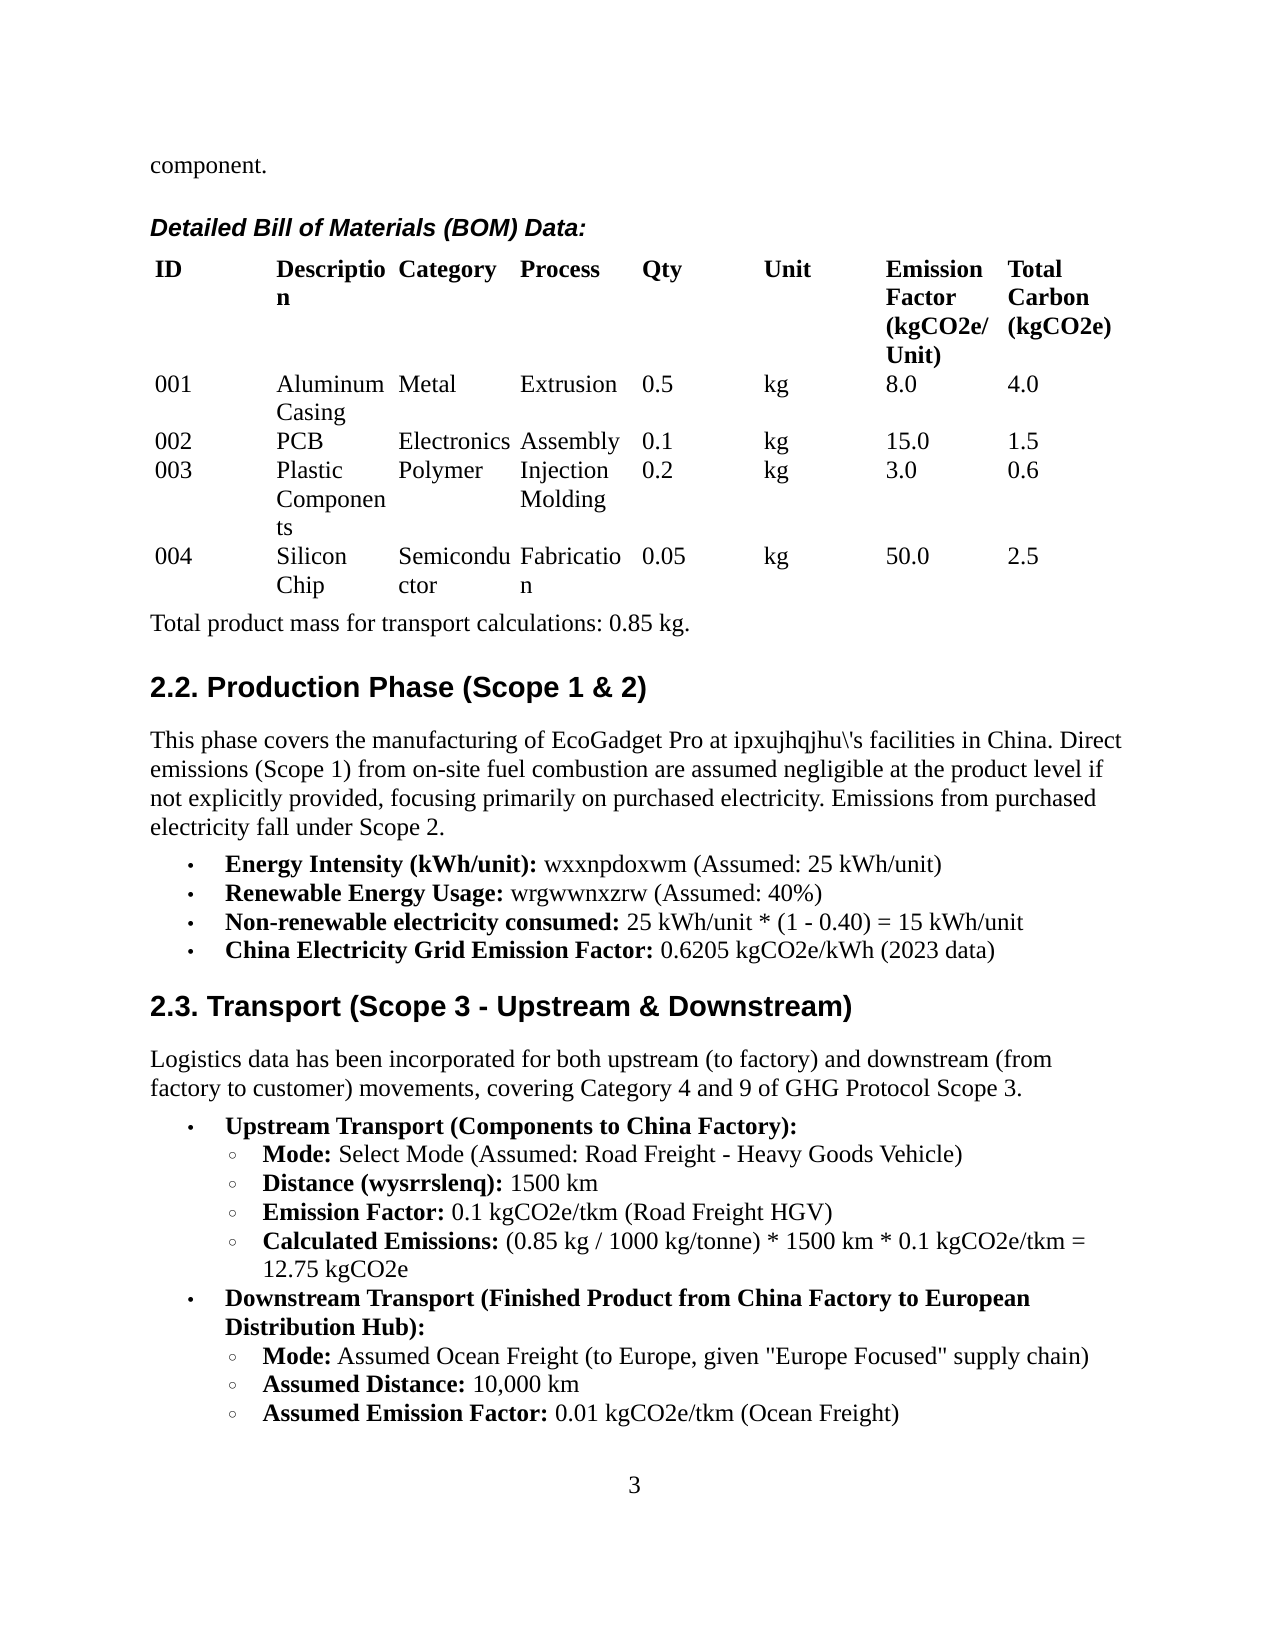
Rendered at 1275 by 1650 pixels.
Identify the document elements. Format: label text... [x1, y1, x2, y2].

subtitle 2.2. Production Phase (Scope 1 & 2) [150, 670, 1125, 704]
list Energy Intensity (kWh/unit): wxxnpdoxwm (Assumed: 25 kWh/unit) [187, 849, 1125, 878]
table_header Unit [759, 254, 881, 369]
list Distance (wysrrslenq): 1500 km [225, 1168, 1125, 1197]
table_header Total Carbon (kgCO2e) [1003, 254, 1125, 369]
table_cell 4.0 [1003, 369, 1125, 426]
list Downstream Transport (Finished Product from China Factory to European Distribution Hub): [187, 1283, 1125, 1341]
list China Electricity Grid Emission Factor: 0.6205 kgCO2e/kWh (2023 data) [187, 936, 1125, 964]
table_cell Electronics [394, 426, 516, 455]
table_cell 50.0 [881, 541, 1003, 599]
table_cell kg [759, 541, 881, 599]
table_cell Injection Molding [516, 455, 637, 541]
table_cell 3.0 [881, 455, 1003, 541]
subtitle 2.3. Transport (Scope 3 - Upstream & Downstream) [150, 989, 1125, 1023]
table_cell kg [759, 369, 881, 426]
table_cell Extrusion [516, 369, 637, 426]
table_header Process [516, 254, 637, 369]
table_cell 0.2 [638, 455, 759, 541]
table_header Category [394, 254, 516, 369]
table_cell kg [759, 455, 881, 541]
table_cell 004 [150, 541, 272, 599]
text Logistics data has been incorporated for both upstream (to factory) and downstream (from factory to customer) movements, covering Category 4 and 9 of GHG Protocol Scope 3. [150, 1044, 1125, 1102]
table_cell Aluminum Casing [272, 369, 394, 426]
table_cell 0.1 [638, 426, 759, 455]
subtitle Detailed Bill of Materials (BOM) Data: [150, 213, 1125, 241]
list Mode: Assumed Ocean Freight (to Europe, given "Europe Focused" supply chain) [225, 1341, 1125, 1369]
list Assumed Distance: 10,000 km [225, 1369, 1125, 1398]
list Renewable Energy Usage: wrgwwnxzrw (Assumed: 40%) [187, 878, 1125, 907]
table_cell Plastic Components [272, 455, 394, 541]
table_header Qty [638, 254, 759, 369]
table_header ID [150, 254, 272, 369]
list Calculated Emissions: (0.85 kg / 1000 kg/tonne) * 1500 km * 0.1 kgCO2e/tkm = 12.75 kgCO2e [225, 1226, 1125, 1283]
table_cell 002 [150, 426, 272, 455]
table_cell 8.0 [881, 369, 1003, 426]
table_cell Silicon Chip [272, 541, 394, 599]
table_cell kg [759, 426, 881, 455]
table_cell Assembly [516, 426, 637, 455]
table_cell 001 [150, 369, 272, 426]
list Assumed Emission Factor: 0.01 kgCO2e/tkm (Ocean Freight) [225, 1398, 1125, 1427]
table_cell 0.6 [1003, 455, 1125, 541]
text This phase covers the manufacturing of EcoGadget Pro at ipxujhqjhu\'s facilities in China. Direct emissions (Scope 1) from on-site fuel combustion are assumed negligible at the product level if not explicitly provided, focusing primarily on purchased electricity. Emissions from purchased electricity fall under Scope 2. [150, 725, 1125, 840]
table_cell Polymer [394, 455, 516, 541]
table_cell 15.0 [881, 426, 1003, 455]
table_header Emission Factor (kgCO2e/Unit) [881, 254, 1003, 369]
table_cell PCB [272, 426, 394, 455]
list Emission Factor: 0.1 kgCO2e/tkm (Road Freight HGV) [225, 1197, 1125, 1226]
table_cell Fabrication [516, 541, 637, 599]
table_cell 003 [150, 455, 272, 541]
list Upstream Transport (Components to China Factory): [187, 1111, 1125, 1139]
list Non-renewable electricity consumed: 25 kWh/unit * (1 - 0.40) = 15 kWh/unit [187, 907, 1125, 936]
list Mode: Select Mode (Assumed: Road Freight - Heavy Goods Vehicle) [225, 1139, 1125, 1168]
text component. [150, 150, 1125, 179]
table_cell 2.5 [1003, 541, 1125, 599]
table_cell 0.05 [638, 541, 759, 599]
table_cell Metal [394, 369, 516, 426]
text Total product mass for transport calculations: 0.85 kg. [150, 608, 1125, 636]
table_header Description [272, 254, 394, 369]
table_cell 0.5 [638, 369, 759, 426]
table_cell Semiconductor [394, 541, 516, 599]
table_cell 1.5 [1003, 426, 1125, 455]
